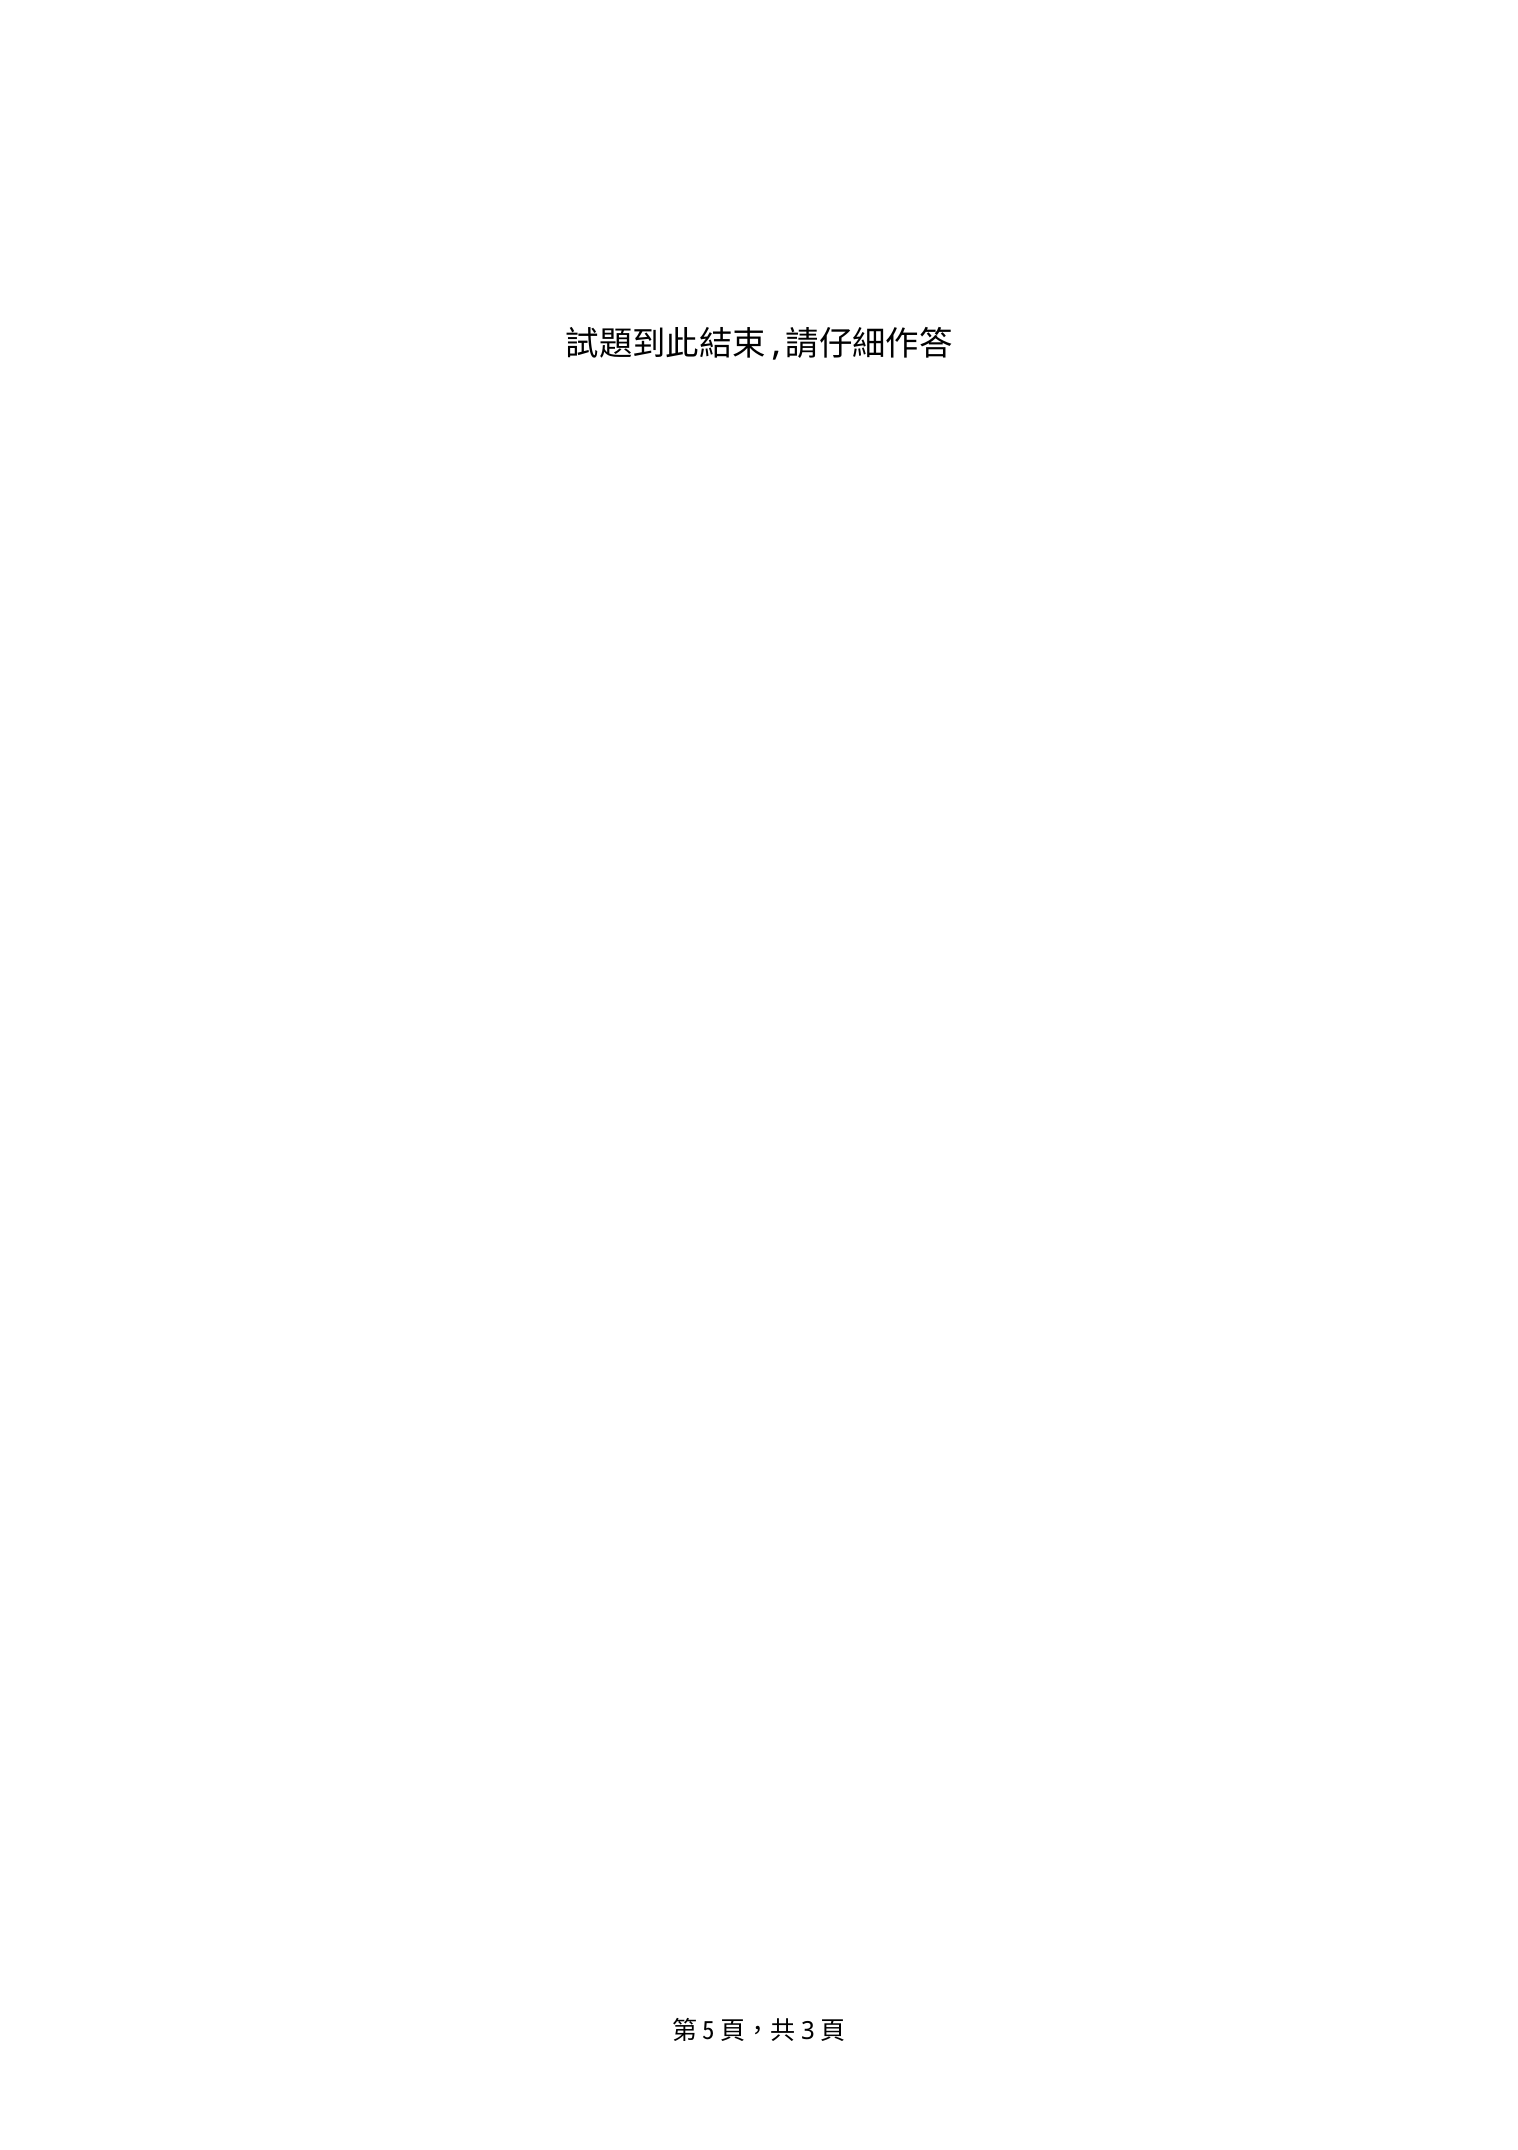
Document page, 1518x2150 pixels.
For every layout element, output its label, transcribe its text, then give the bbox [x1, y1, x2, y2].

text 試題到此結束,請仔細作答 [89, 299, 1429, 362]
